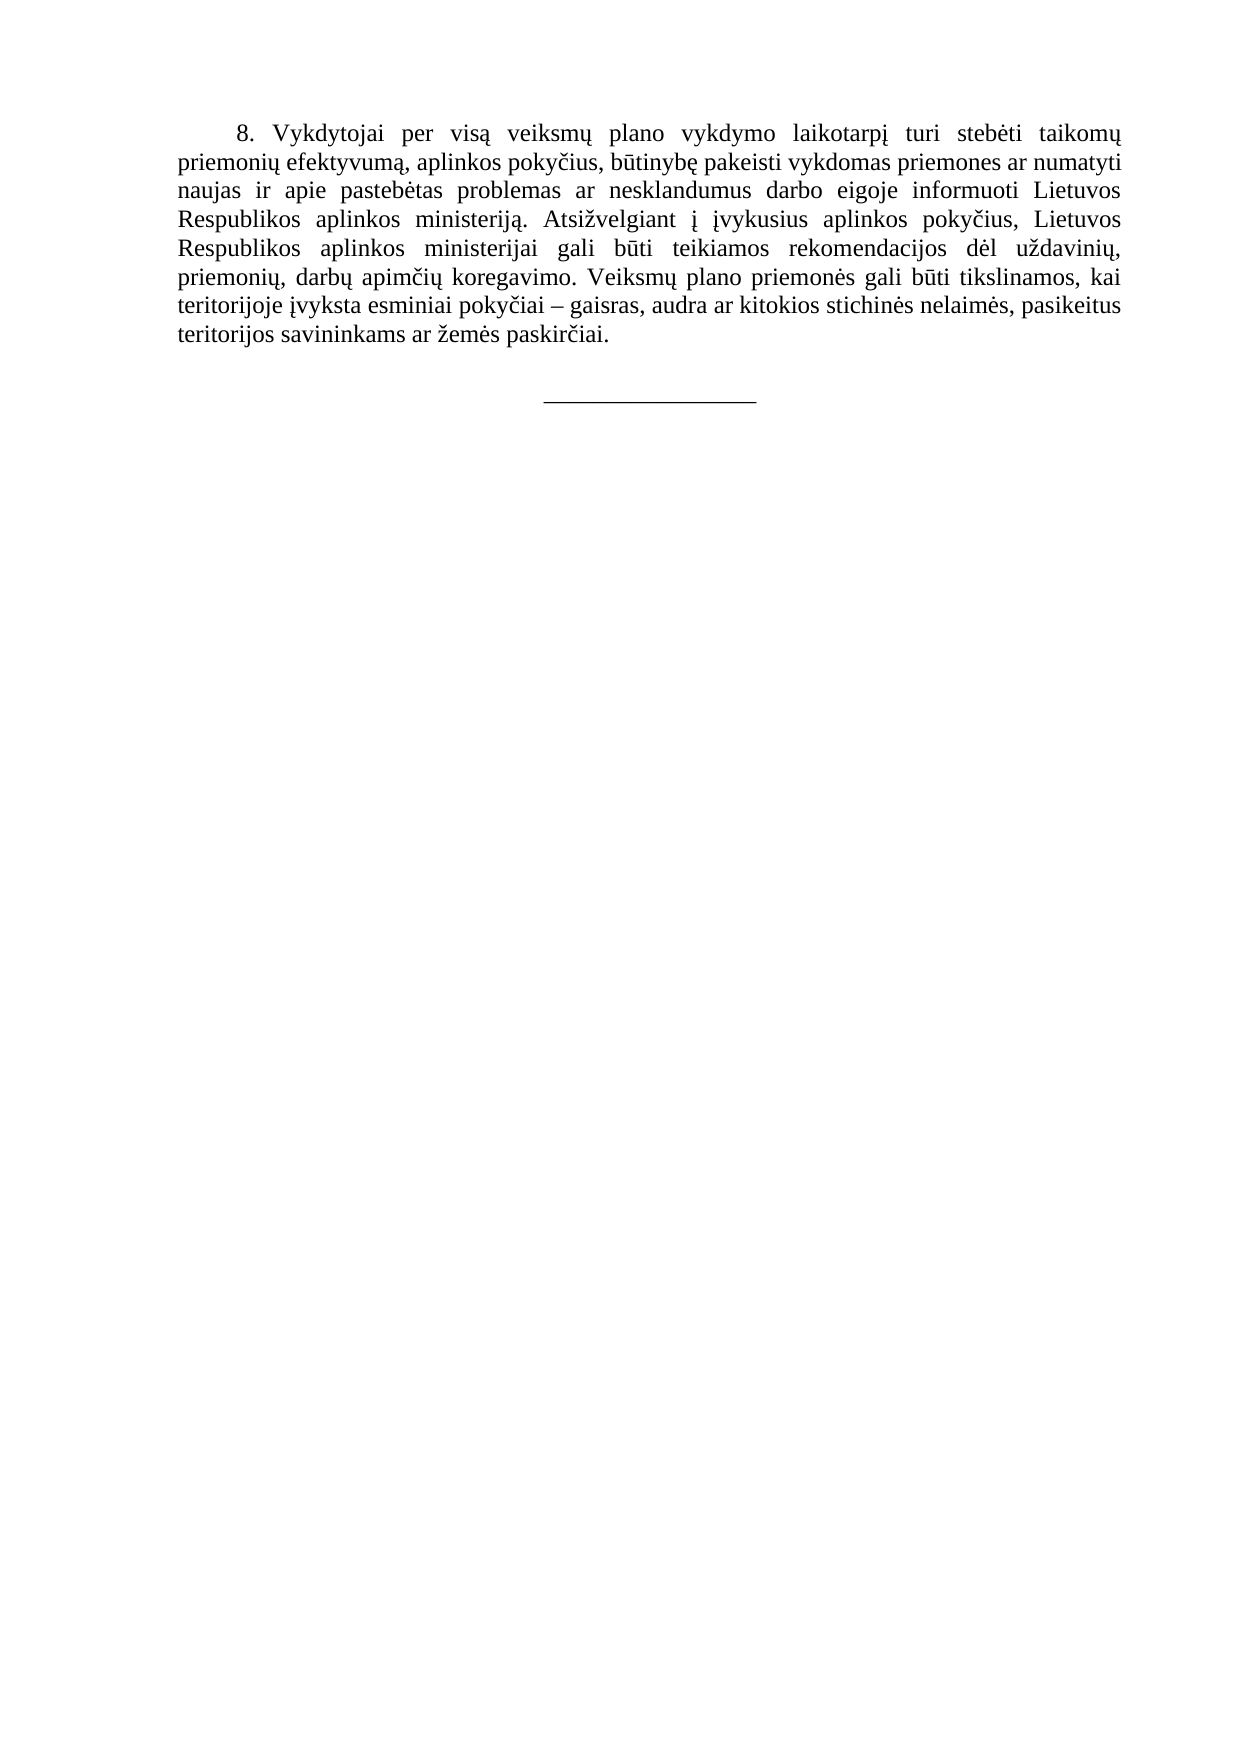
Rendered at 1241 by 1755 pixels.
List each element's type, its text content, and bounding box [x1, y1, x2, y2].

text 8. Vykdytojai per visą veiksmų plano vykdymo laikotarpį turi stebėti taikomų priemonių efektyvumą, aplinkos pokyčius, būtinybę pakeisti vykdomas priemones ar numatyti naujas ir apie pastebėtas problemas ar nesklandumus darbo eigoje informuoti Lietuvos Respublikos aplinkos ministeriją. Atsižvelgiant į įvykusius aplinkos pokyčius, Lietuvos Respublikos aplinkos ministerijai gali būti teikiamos rekomendacijos dėl uždavinių, priemonių, darbų apimčių koregavimo. Veiksmų plano priemonės gali būti tikslinamos, kai teritorijoje įvyksta esminiai pokyčiai – gaisras, audra ar kitokios stichinės nelaimės, pasikeitus teritorijos savininkams ar žemės paskirčiai. [177, 118, 1122, 348]
text _________________ [177, 377, 1122, 406]
